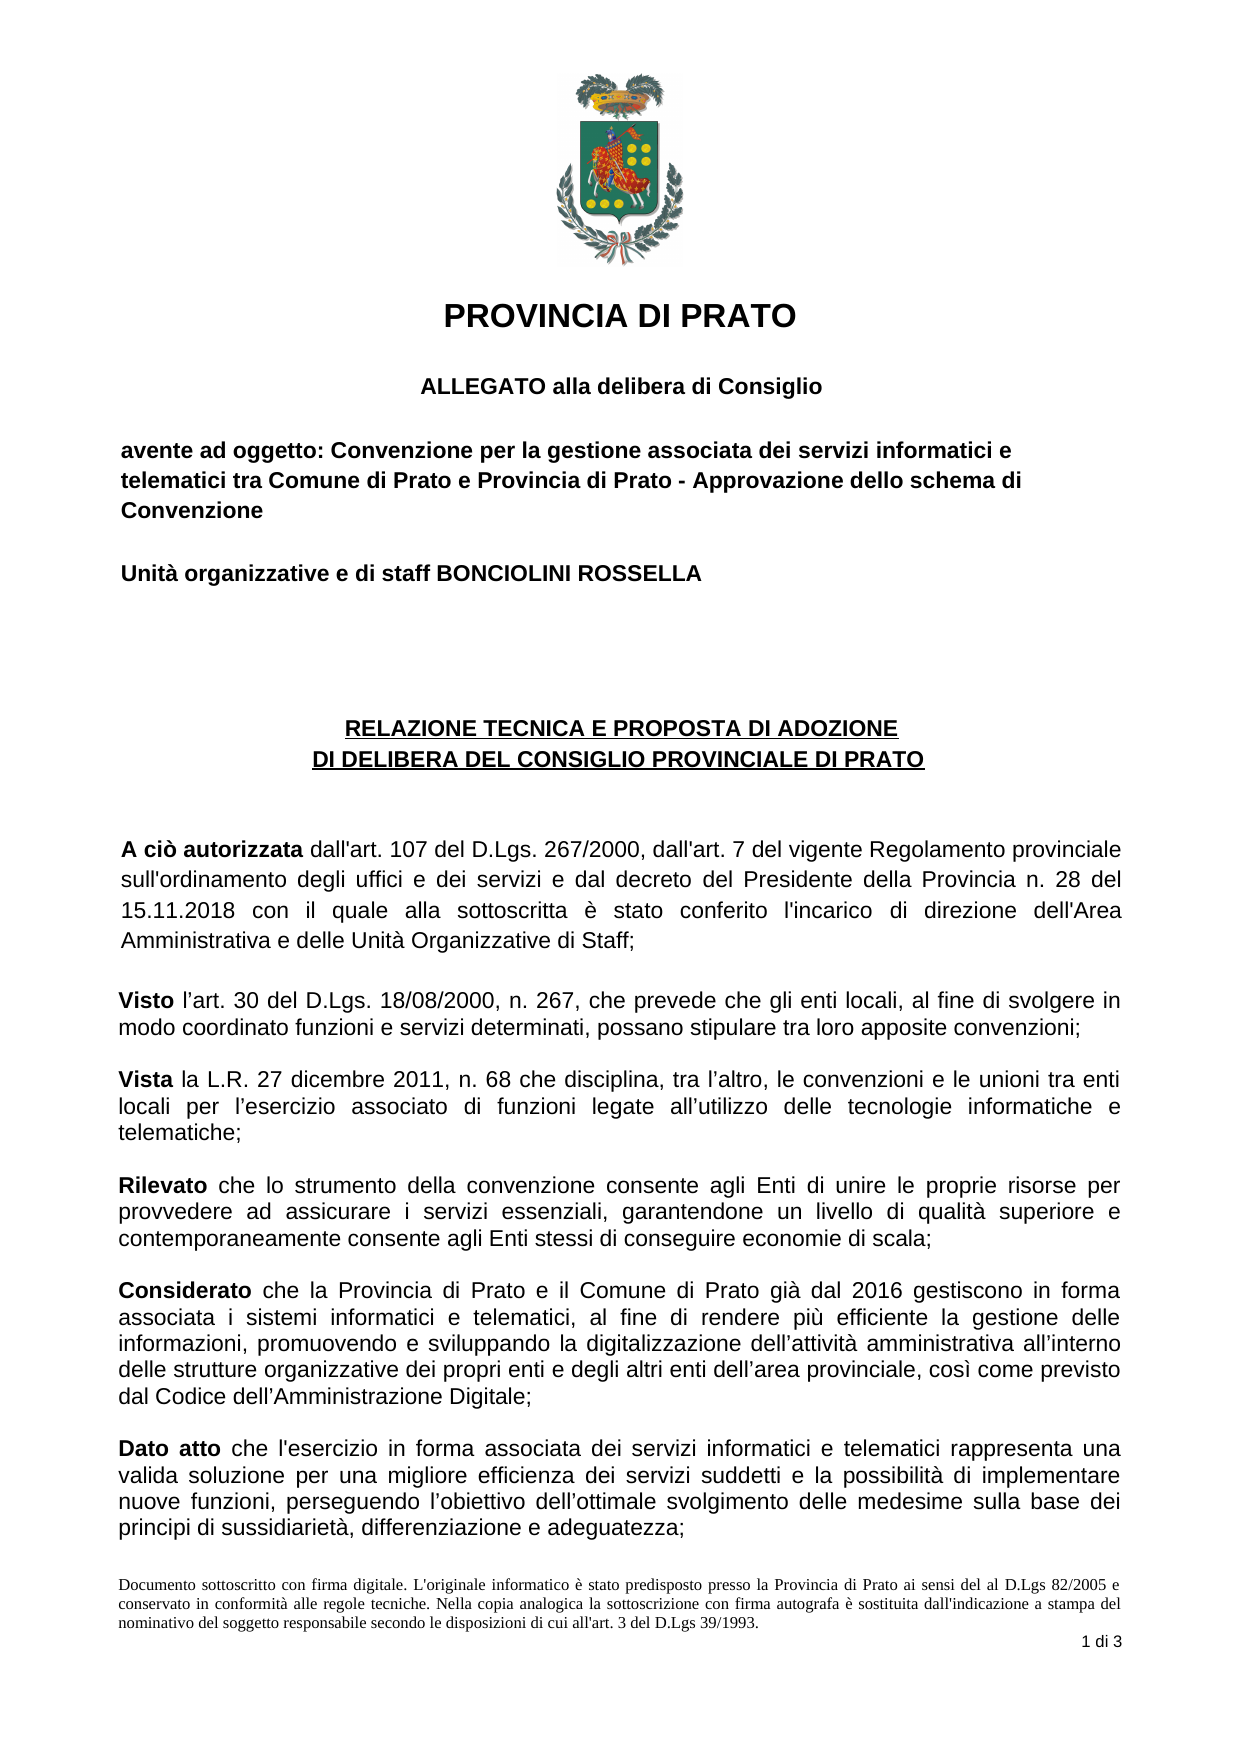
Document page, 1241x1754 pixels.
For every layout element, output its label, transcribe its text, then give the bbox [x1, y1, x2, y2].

text RELAZIONE TECNICA E PROPOSTA DI ADOZIONE [121, 715, 1122, 742]
text PROVINCIA DI PRATO [118, 296, 1122, 334]
text Visto l’art. 30 del D.Lgs. 18/08/2000, n. 267, che prevede che gli enti locali, al fine di svolgere in modo coordinato funzioni e servizi determinati, possano stipulare tra loro apposite convenzioni; [118, 987, 1122, 1040]
text Unità organizzative e di staff BONCIOLINI ROSSELLA [121, 560, 1122, 587]
text avente ad oggetto: Convenzione per la gestione associata dei servizi informatici e telematici tra Comune di Prato e Provincia di Prato - Approvazione dello schema di Convenzione [121, 437, 1122, 523]
text ALLEGATO alla delibera di Consiglio [121, 373, 1122, 400]
text Dato atto che l'esercizio in forma associata dei servizi informatici e telematici rappresenta una valida soluzione per una migliore efficienza dei servizi suddetti e la possibilità di implementare nuove funzioni, perseguendo l’obiettivo dell’ottimale svolgimento delle medesime sulla base dei principi di sussidiarietà, differenziazione e adeguatezza; [118, 1435, 1122, 1541]
text Considerato che la Provincia di Prato e il Comune di Prato già dal 2016 gestiscono in forma associata i sistemi informatici e telematici, al fine di rendere più efficiente la gestione delle informazioni, promuovendo e sviluppando la digitalizzazione dell’attività amministrativa all’interno delle strutture organizzative dei propri enti e degli altri enti dell’area provinciale, così come previsto dal Codice dell’Amministrazione Digitale; [118, 1277, 1122, 1409]
text A ciò autorizzata dall'art. 107 del D.Lgs. 267/2000, dall'art. 7 del vigente Regolamento provinciale sull'ordinamento degli uffici e dei servizi e dal decreto del Presidente della Provincia n. 28 del 15.11.2018 con il quale alla sottoscritta è stato conferito l'incarico di direzione dell'Area Amministrativa e delle Unità Organizzative di Staff; [121, 836, 1122, 953]
text DI DELIBERA DEL CONSIGLIO PROVINCIALE DI PRATO [121, 746, 1122, 772]
text Vista la L.R. 27 dicembre 2011, n. 68 che disciplina, tra l’altro, le convenzioni e le unioni tra enti locali per l’esercizio associato di funzioni legate all’utilizzo delle tecnologie informatiche e telematiche; [118, 1066, 1122, 1145]
text Rilevato che lo strumento della convenzione consente agli Enti di unire le proprie risorse per provvedere ad assicurare i servizi essenziali, garantendone un livello di qualità superiore e contemporaneamente consente agli Enti stessi di conseguire economie di scala; [118, 1172, 1122, 1251]
